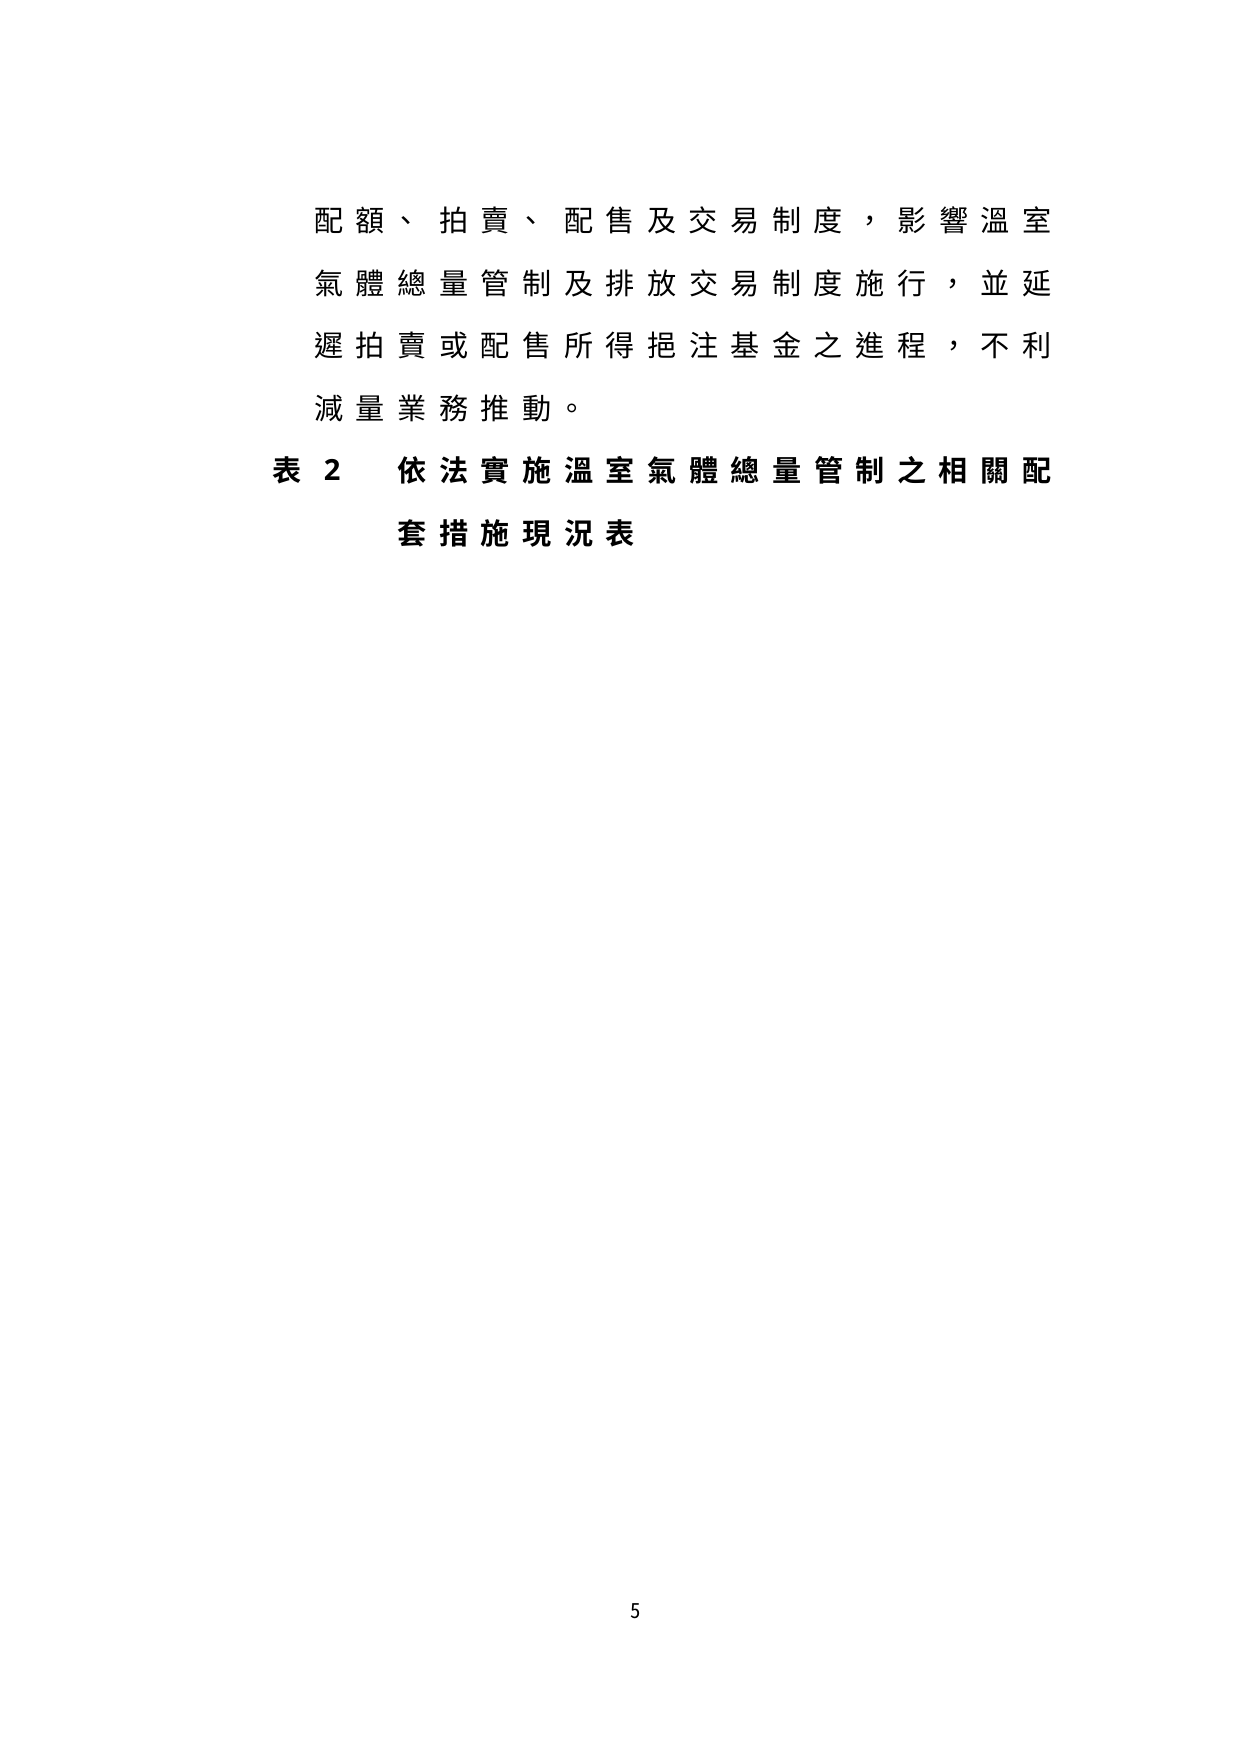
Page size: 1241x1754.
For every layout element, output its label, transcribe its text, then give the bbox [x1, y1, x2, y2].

text 表2 依法實施溫室氣體總量管制之相關配套措施現況表 [242, 427, 1058, 552]
text 配額、拍賣、配售及交易制度，影響溫室氣體總量管制及排放交易制度施行，並延遲拍賣或配售所得挹注基金之進程，不利減量業務推動。 [271, 177, 1058, 427]
